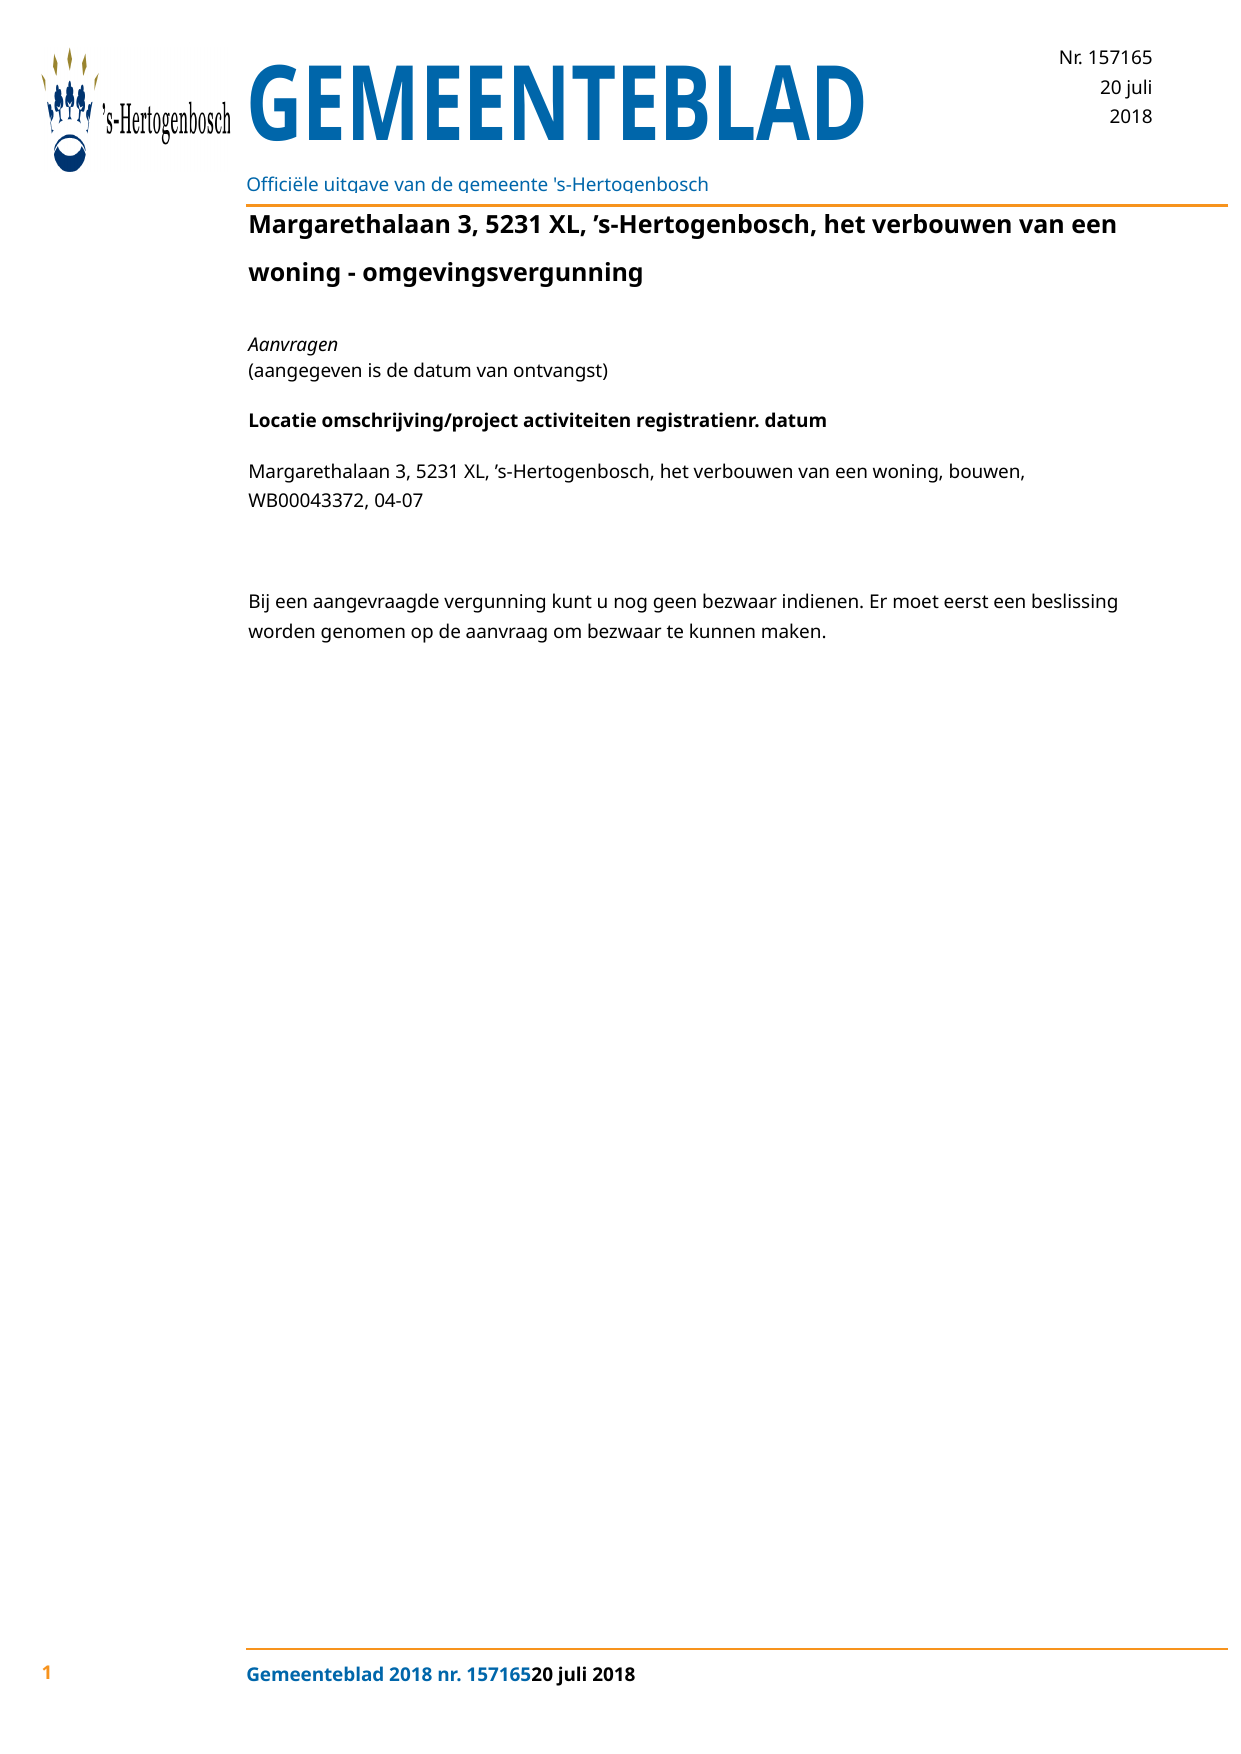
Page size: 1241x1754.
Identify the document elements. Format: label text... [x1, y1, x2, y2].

text Margarethalaan 3, 5231 XL, ’s-Hertogenbosch, het verbouwen van een woning - omgevingsvergunning [248, 207, 1152, 288]
text Bij een aangevraagde vergunning kunt u nog geen bezwaar indienen. Er moet eerst een beslissing worden genomen op de aanvraag om bezwaar te kunnen maken. [248, 588, 1152, 644]
text Margarethalaan 3, 5231 XL, ’s-Hertogenbosch, het verbouwen van een woning, bouwen, WB00043372, 04-07 [248, 458, 1152, 513]
text Locatie omschrijving/project activiteiten registratienr. datum [248, 408, 1152, 433]
picture [41, 47, 231, 172]
text (aangegeven is de datum van ontvangst) [248, 357, 1152, 383]
text Aanvragen [248, 331, 1152, 357]
